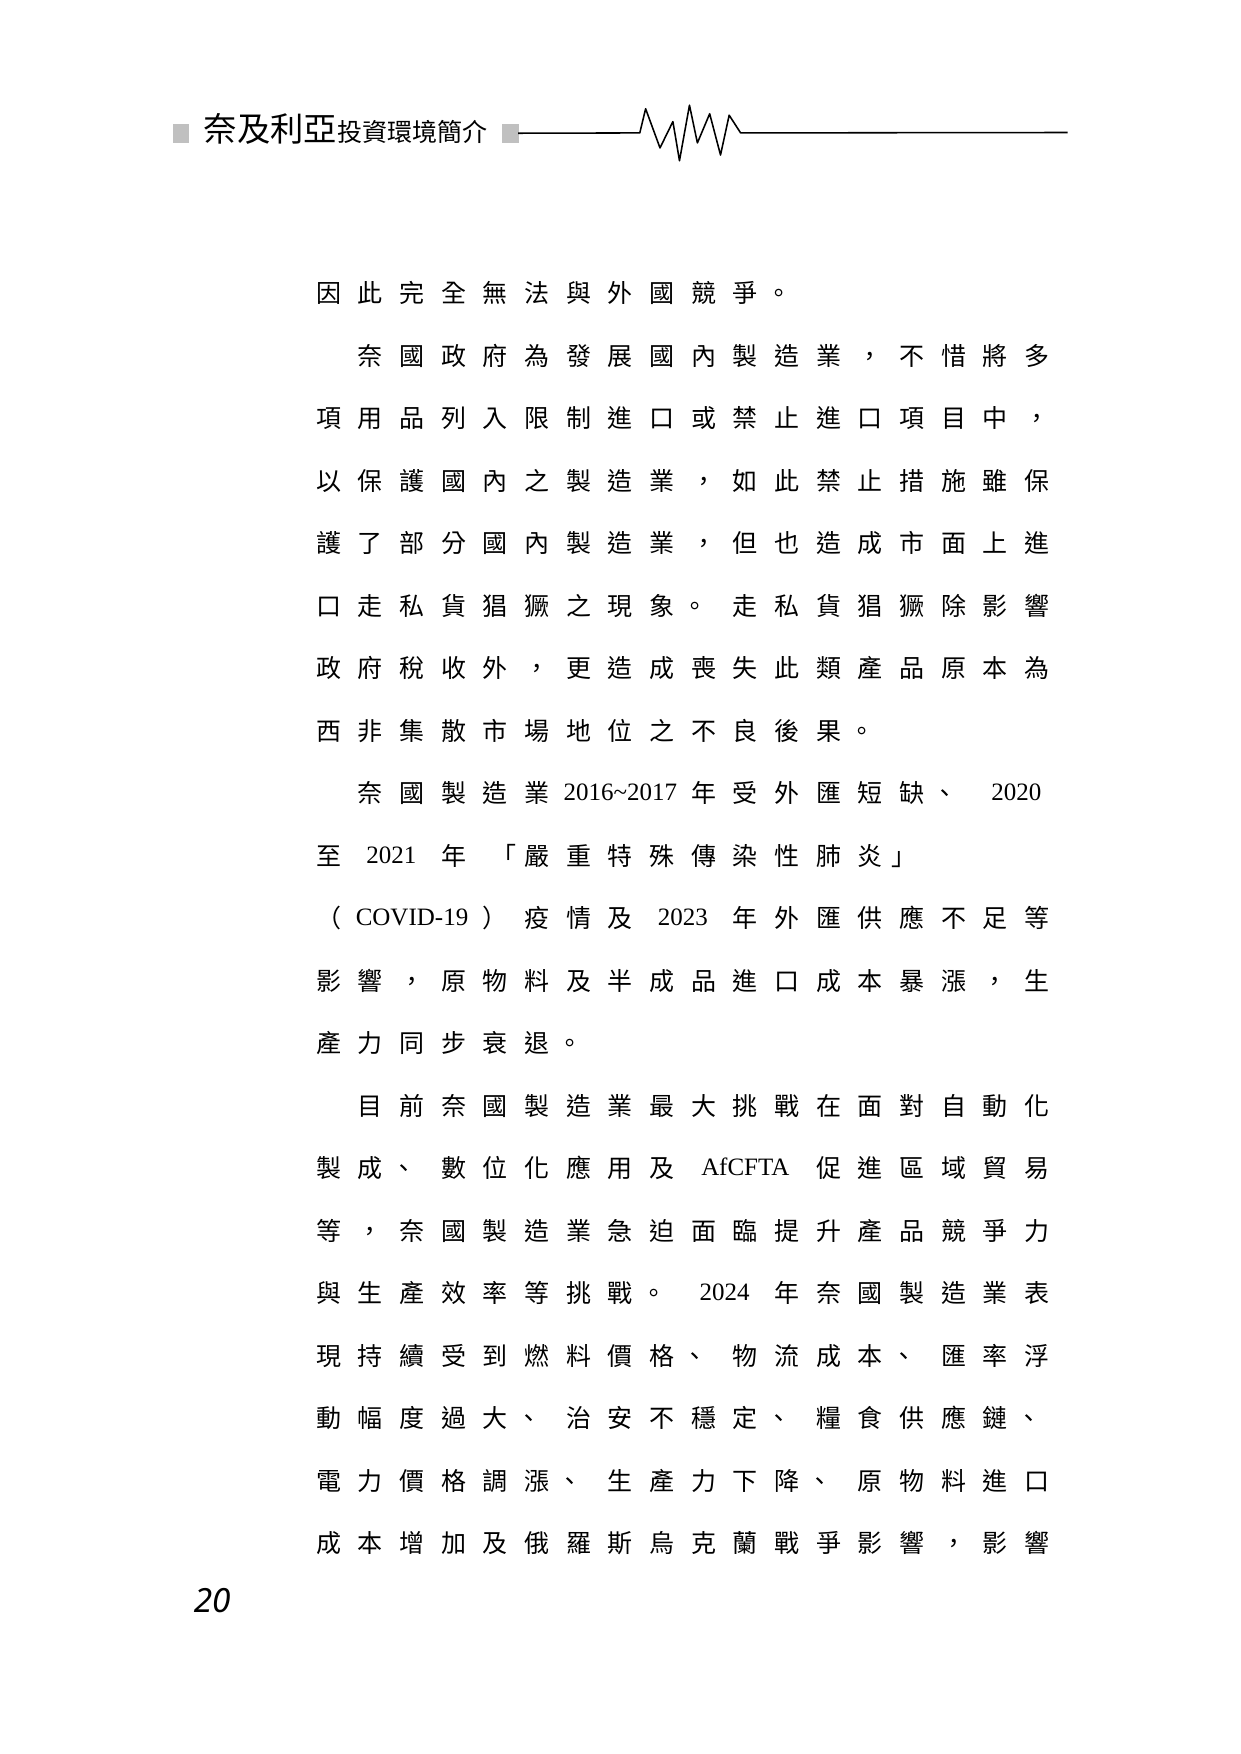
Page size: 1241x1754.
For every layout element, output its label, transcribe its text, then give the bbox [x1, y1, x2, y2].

text 目前奈國製造業最大挑戰在面對自動化製成、數位化應用及AfCFTA促進區域貿易等，奈國製造業急迫面臨提升產品競爭力與生產效率等挑戰。2024年奈國製造業表現持續受到燃料價格、物流成本、匯率浮動幅度過大、治安不穩定、糧食供應鏈、電力價格調漲、生產力下降、原物料進口成本增加及俄羅斯烏克蘭戰爭影響，影響 [281, 1063, 1058, 1563]
text 奈國製造業2016~2017年受外匯短缺、2020至2021年「嚴重特殊傳染性肺炎」（COVID-19）疫情及2023年外匯供應不足等影響，原物料及半成品進口成本暴漲，生產力同步衰退。 [281, 750, 1058, 1063]
text 奈國政府為發展國內製造業，不惜將多項用品列入限制進口或禁止進口項目中，以保護國內之製造業，如此禁止措施雖保護了部分國內製造業，但也造成市面上進口走私貨猖獗之現象。走私貨猖獗除影響政府稅收外，更造成喪失此類產品原本為西非集散市場地位之不良後果。 [281, 313, 1058, 750]
text 因此完全無法與外國競爭。 [281, 250, 1058, 313]
